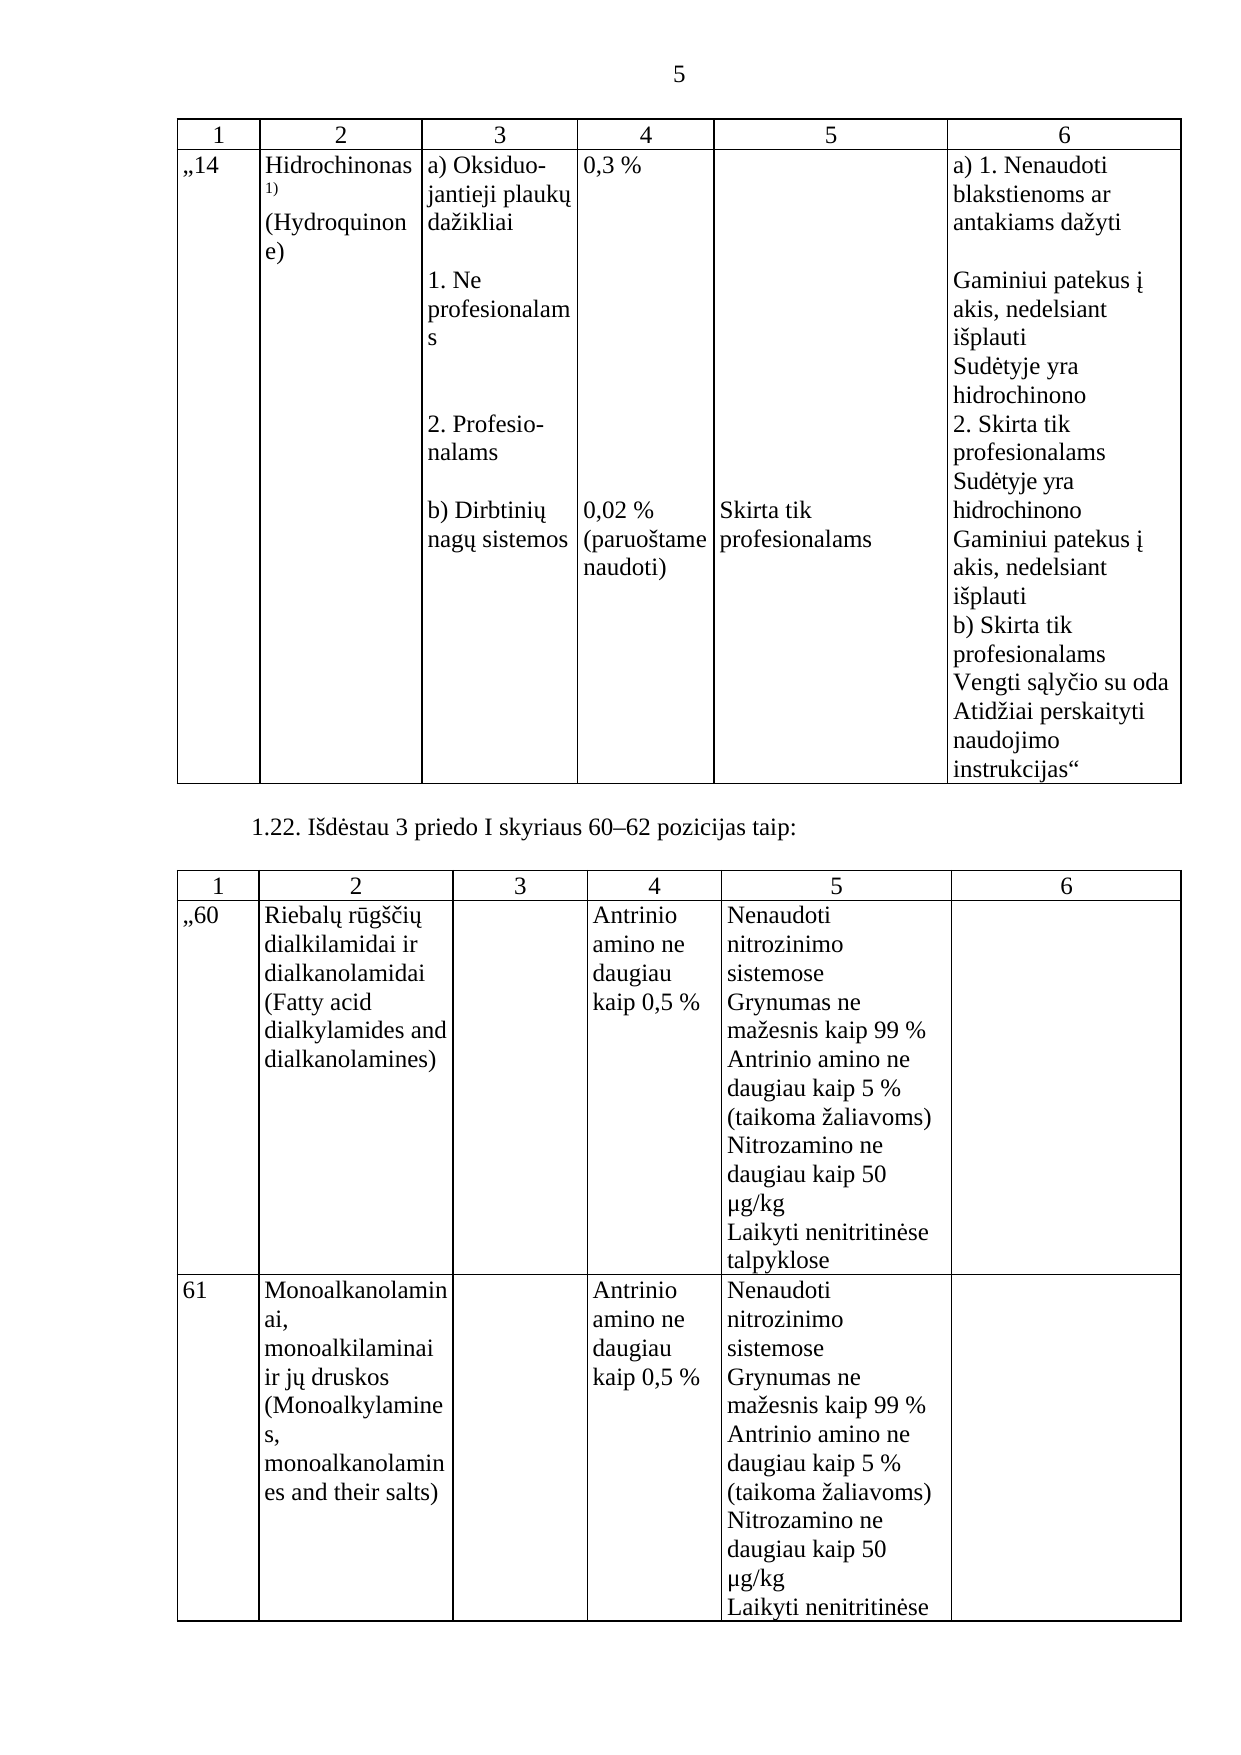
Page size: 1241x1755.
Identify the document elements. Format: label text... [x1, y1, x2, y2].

table_cell Skirta tik profesionalams [715, 409, 947, 782]
table_cell [261, 409, 421, 782]
table_cell Nenaudoti nitrozinimo sistemose Grynumas ne mažesnis kaip 99 % Antrinio amino ne daugiau kaip 5 % (taikoma žaliavoms) Nitrozamino ne daugiau kaip 50 μg/kg Laikyti nenitritinėse talpyklose [722, 901, 951, 1274]
table_cell „60 [178, 901, 258, 1274]
table_cell 61 [178, 1275, 258, 1505]
text 1.22. Išdėstau 3 priedo I skyriaus 60–62 pozicijas taip: [177, 812, 1181, 841]
table_cell [952, 1275, 1180, 1505]
table_header 3 [423, 120, 577, 148]
table_header 2 [260, 871, 452, 899]
table_cell Nitrozamino ne daugiau kaip 50 μg/kg Laikyti nenitritinėse [722, 1505, 951, 1620]
table_header 4 [578, 120, 713, 148]
table_cell [178, 265, 259, 409]
table_cell Monoalkanolaminai, monoalkilaminai ir jų druskos (Monoalkylamines, monoalkanolamines and their salts) [260, 1275, 452, 1505]
table_cell 1. Ne profesionalams [423, 265, 577, 409]
table_cell Antrinio amino ne daugiau kaip 0,5 % [588, 901, 721, 1274]
table_cell Gaminiui patekus į akis, nedelsiant išplauti Sudėtyje yra hidrochinono [948, 265, 1180, 409]
table_cell [715, 265, 947, 409]
table_cell [454, 1505, 587, 1620]
table_cell [260, 1505, 452, 1620]
table_cell [178, 1505, 258, 1620]
table_header 3 [454, 871, 587, 899]
table_cell 2. Skirta tik profesionalams Sudėtyje yra hidrochinono Gaminiui patekus į akis, nedelsiant išplauti b) Skirta tik profesionalams Vengti sąlyčio su oda Atidžiai perskaityti naudojimo instrukcijas“ [948, 409, 1180, 782]
table_header 6 [948, 120, 1180, 148]
table_header 5 [715, 120, 947, 148]
table_cell [454, 1275, 587, 1505]
table_cell [261, 265, 421, 409]
table_cell [588, 1505, 721, 1620]
table_cell Riebalų rūgščių dialkilamidai ir dialkanolamidai (Fatty acid dialkylamides and dialkanolamines) [260, 901, 452, 1274]
table_header 4 [588, 871, 721, 899]
table_cell [715, 150, 947, 265]
table_cell a) Oksiduo-jantieji plaukų dažikliai [423, 150, 577, 265]
table_cell a) 1. Nenaudoti blakstienoms ar antakiams dažyti [948, 150, 1180, 265]
table_cell [454, 901, 587, 1274]
table_cell [952, 901, 1180, 1274]
table_cell „14 [178, 150, 259, 265]
table_header 6 [952, 871, 1180, 899]
table_cell 2. Profesio-nalams b) Dirbtinių nagų sistemos [423, 409, 577, 782]
table_cell 0,3 % [578, 150, 713, 265]
table_cell [578, 265, 713, 409]
table_header 1 [178, 871, 258, 899]
table_cell Nenaudoti nitrozinimo sistemose Grynumas ne mažesnis kaip 99 % Antrinio amino ne daugiau kaip 5 % (taikoma žaliavoms) [722, 1275, 951, 1505]
table_header 2 [261, 120, 421, 148]
table_cell 0,02 % (paruoštame naudoti) [578, 409, 713, 782]
table_cell [952, 1505, 1180, 1620]
table_header 5 [722, 871, 951, 899]
table_cell Antrinio amino ne daugiau kaip 0,5 % [588, 1275, 721, 1505]
table_cell Hidrochinonas1) (Hydroquinone) [261, 150, 421, 265]
table_header 1 [178, 120, 259, 148]
table_cell [178, 409, 259, 782]
